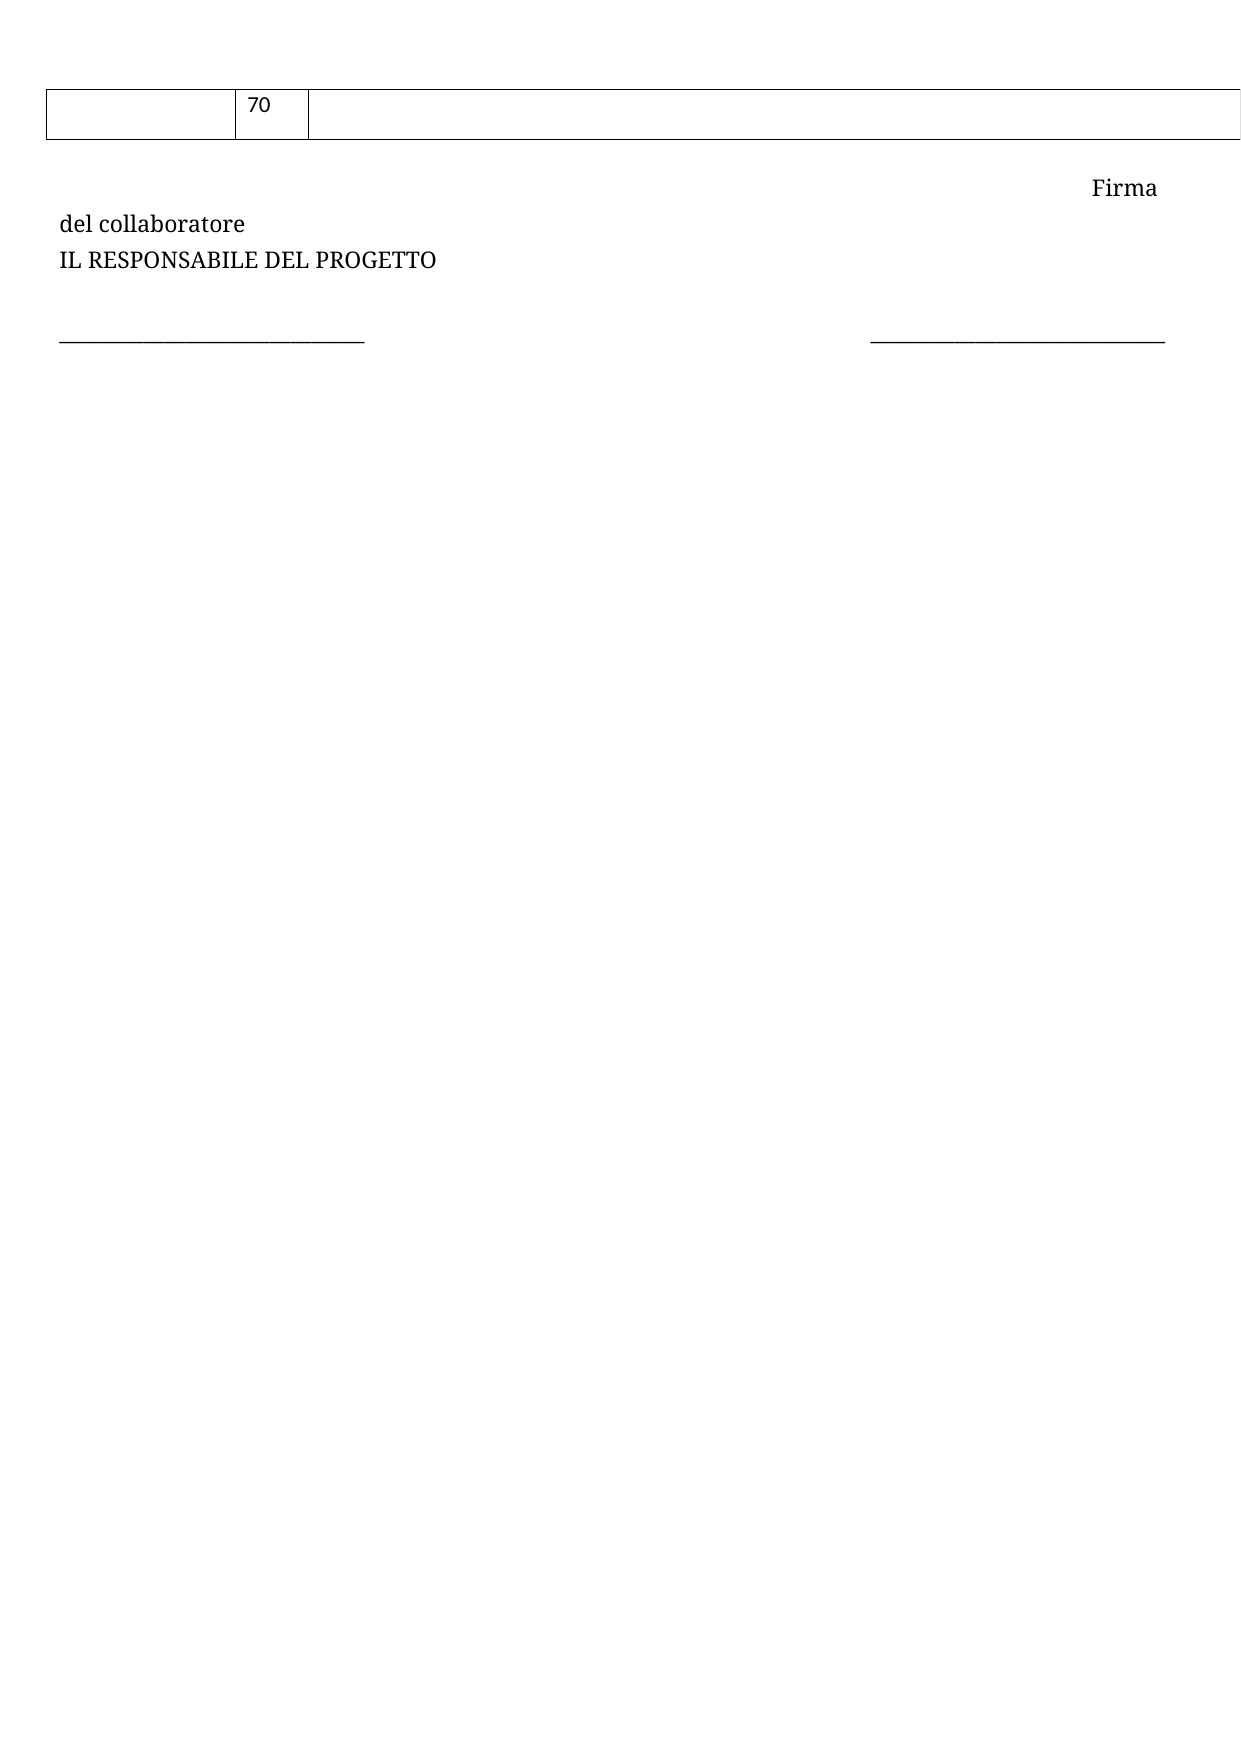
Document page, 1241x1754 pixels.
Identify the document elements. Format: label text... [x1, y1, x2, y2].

table_cell 70 [236, 90, 308, 138]
text IL RESPONSABILE DEL PROGETTO [59, 244, 1166, 275]
text _____________________________ ____________________________ [59, 316, 1166, 347]
table_cell [47, 90, 235, 138]
table_cell [309, 90, 1240, 138]
text Firma del collaboratore [59, 172, 1166, 239]
